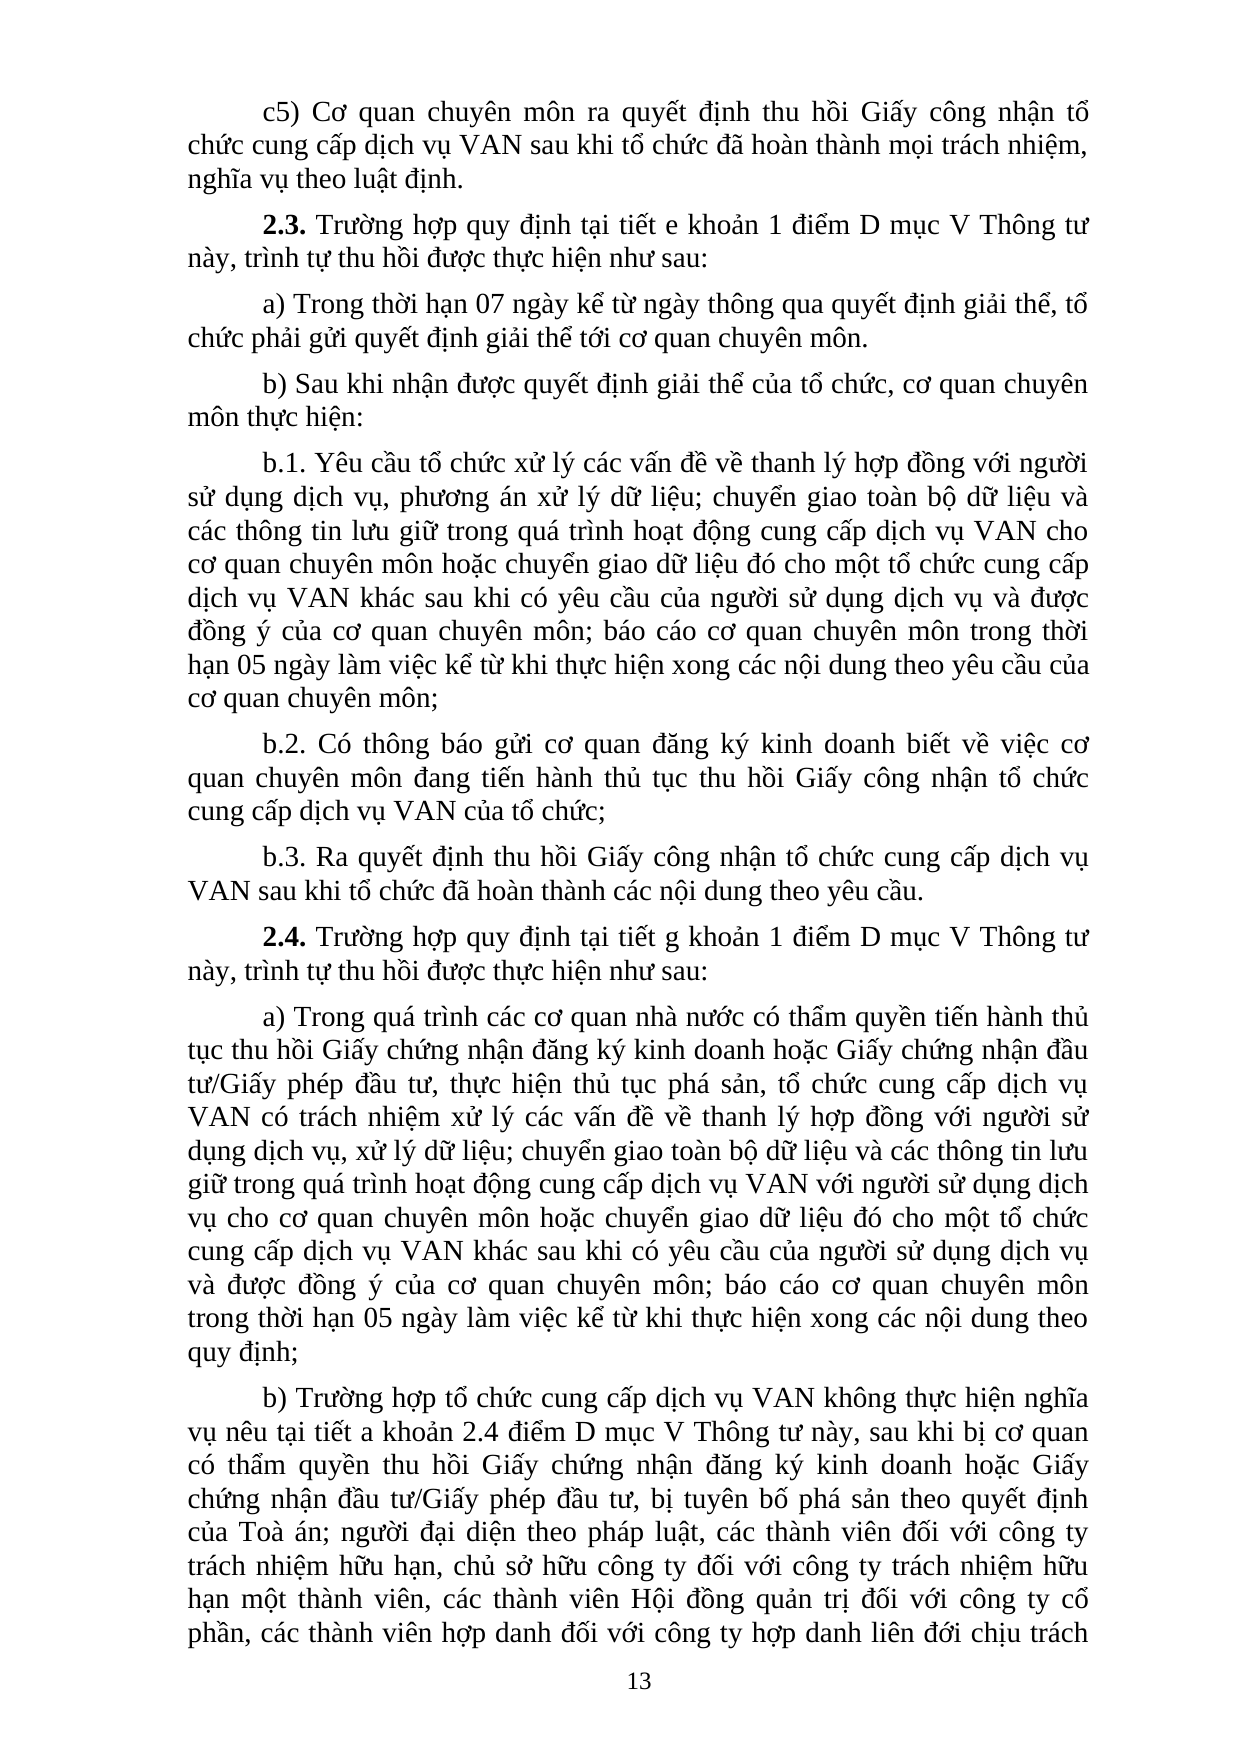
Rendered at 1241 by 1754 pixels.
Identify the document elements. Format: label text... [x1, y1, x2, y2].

text a) Trong quá trình các cơ quan nhà nước có thẩm quyền tiến hành thủ tục thu hồi Giấy chứng nhận đăng ký kinh doanh hoặc Giấy chứng nhận đầu tư/Giấy phép đầu tư, thực hiện thủ tục phá sản, tổ chức cung cấp dịch vụ VAN có trách nhiệm xử lý các vấn đề về thanh lý hợp đồng với người sử dụng dịch vụ, xử lý dữ liệu; chuyển giao toàn bộ dữ liệu và các thông tin lưu giữ trong quá trình hoạt động cung cấp dịch vụ VAN với người sử dụng dịch vụ cho cơ quan chuyên môn hoặc chuyển giao dữ liệu đó cho một tổ chức cung cấp dịch vụ VAN khác sau khi có yêu cầu của người sử dụng dịch vụ và được đồng ý của cơ quan chuyên môn; báo cáo cơ quan chuyên môn trong thời hạn 05 ngày làm việc kể từ khi thực hiện xong các nội dung theo quy định; [187, 999, 1090, 1368]
text b) Trường hợp tổ chức cung cấp dịch vụ VAN không thực hiện nghĩa vụ nêu tại tiết a khoản 2.4 điểm D mục V Thông tư này, sau khi bị cơ quan có thẩm quyền thu hồi Giấy chứng nhận đăng ký kinh doanh hoặc Giấy chứng nhận đầu tư/Giấy phép đầu tư, bị tuyên bố phá sản theo quyết định của Toà án; người đại diện theo pháp luật, các thành viên đối với công ty trách nhiệm hữu hạn, chủ sở hữu công ty đối với công ty trách nhiệm hữu hạn một thành viên, các thành viên Hội đồng quản trị đối với công ty cổ phần, các thành viên hợp danh đối với công ty hợp danh liên đới chịu trách [187, 1380, 1090, 1648]
text b) Sau khi nhận được quyết định giải thể của tổ chức, cơ quan chuyên môn thực hiện: [187, 366, 1090, 433]
text b.3. Ra quyết định thu hồi Giấy công nhận tổ chức cung cấp dịch vụ VAN sau khi tổ chức đã hoàn thành các nội dung theo yêu cầu. [187, 839, 1090, 907]
text c5) Cơ quan chuyên môn ra quyết định thu hồi Giấy công nhận tổ chức cung cấp dịch vụ VAN sau khi tổ chức đã hoàn thành mọi trách nhiệm, nghĩa vụ theo luật định. [187, 94, 1090, 194]
text 2.3. Trường hợp quy định tại tiết e khoản 1 điểm D mục V Thông tư này, trình tự thu hồi được thực hiện như sau: [187, 207, 1090, 274]
text 2.4. Trường hợp quy định tại tiết g khoản 1 điểm D mục V Thông tư này, trình tự thu hồi được thực hiện như sau: [187, 919, 1090, 986]
text a) Trong thời hạn 07 ngày kể từ ngày thông qua quyết định giải thể, tổ chức phải gửi quyết định giải thể tới cơ quan chuyên môn. [187, 286, 1090, 353]
text b.2. Có thông báo gửi cơ quan đăng ký kinh doanh biết về việc cơ quan chuyên môn đang tiến hành thủ tục thu hồi Giấy công nhận tổ chức cung cấp dịch vụ VAN của tổ chức; [187, 726, 1090, 827]
text b.1. Yêu cầu tổ chức xử lý các vấn đề về thanh lý hợp đồng với người sử dụng dịch vụ, phương án xử lý dữ liệu; chuyển giao toàn bộ dữ liệu và các thông tin lưu giữ trong quá trình hoạt động cung cấp dịch vụ VAN cho cơ quan chuyên môn hoặc chuyển giao dữ liệu đó cho một tổ chức cung cấp dịch vụ VAN khác sau khi có yêu cầu của người sử dụng dịch vụ và được đồng ý của cơ quan chuyên môn; báo cáo cơ quan chuyên môn trong thời hạn 05 ngày làm việc kể từ khi thực hiện xong các nội dung theo yêu cầu của cơ quan chuyên môn; [187, 446, 1090, 714]
